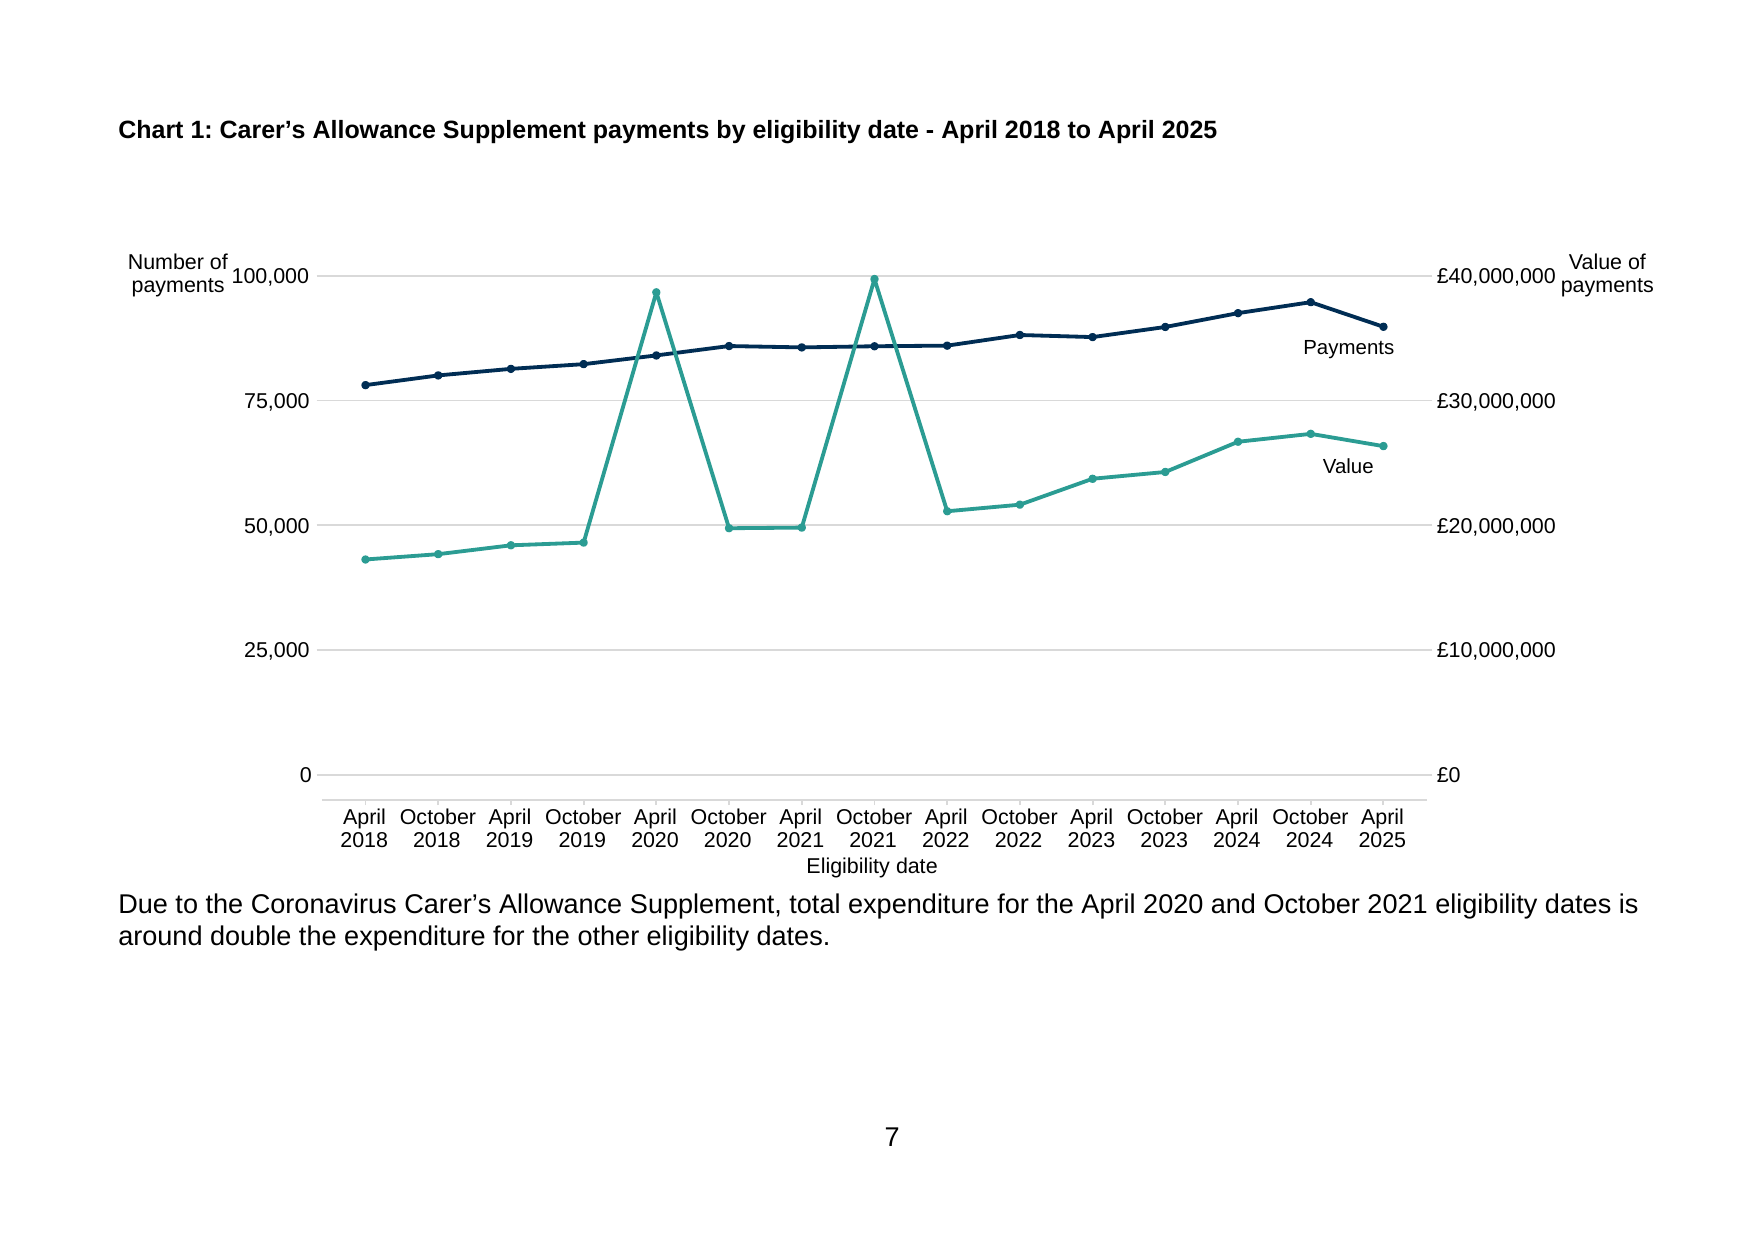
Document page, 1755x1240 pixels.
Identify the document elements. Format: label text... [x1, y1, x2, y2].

text Chart 1: Carer’s Allowance Supplement payments by eligibility date - April 2018 to April 2025 [118, 118, 1666, 143]
text Due to the Coronavirus Carer’s Allowance Supplement, total expenditure for the April 2020 and October 2021 eligibility dates is around double the expenditure for the other eligibility dates. [118, 889, 1666, 951]
